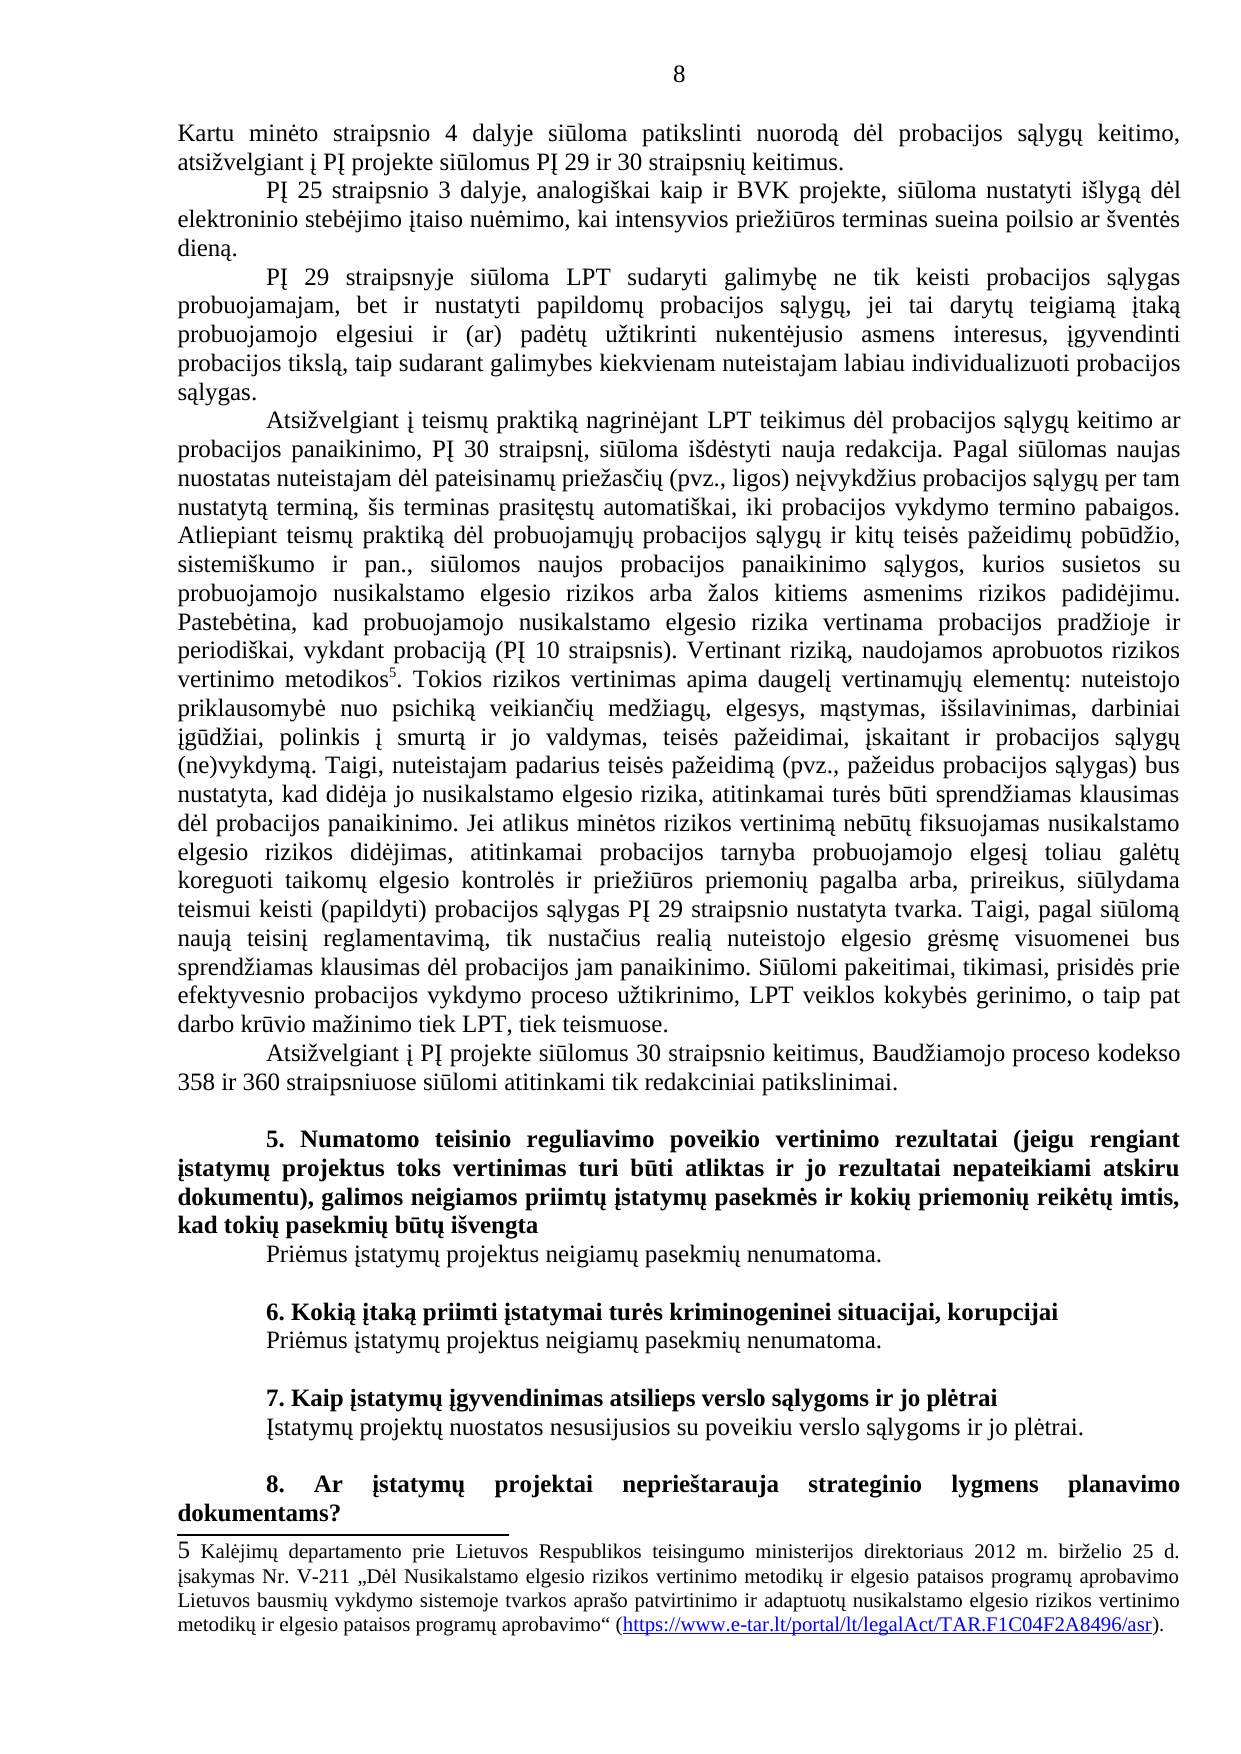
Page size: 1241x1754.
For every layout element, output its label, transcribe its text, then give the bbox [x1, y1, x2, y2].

text 7. Kaip įstatymų įgyvendinimas atsilieps verslo sąlygoms ir jo plėtrai [177, 1383, 1181, 1412]
text Atsižvelgiant į PĮ projekte siūlomus 30 straipsnio keitimus, Baudžiamojo proceso kodekso 358 ir 360 straipsniuose siūlomi atitinkami tik redakciniai patikslinimai. [177, 1038, 1181, 1096]
text Atsižvelgiant į teismų praktiką nagrinėjant LPT teikimus dėl probacijos sąlygų keitimo ar probacijos panaikinimo, PĮ 30 straipsnį, siūloma išdėstyti nauja redakcija. Pagal siūlomas naujas nuostatas nuteistajam dėl pateisinamų priežasčių (pvz., ligos) neįvykdžius probacijos sąlygų per tam nustatytą terminą, šis terminas prasitęstų automatiškai, iki probacijos vykdymo termino pabaigos. Atliepiant teismų praktiką dėl probuojamųjų probacijos sąlygų ir kitų teisės pažeidimų pobūdžio, sistemiškumo ir pan., siūlomos naujos probacijos panaikinimo sąlygos, kurios susietos su probuojamojo nusikalstamo elgesio rizikos arba žalos kitiems asmenims rizikos padidėjimu. Pastebėtina, kad probuojamojo nusikalstamo elgesio rizika vertinama probacijos pradžioje ir periodiškai, vykdant probaciją (PĮ 10 straipsnis). Vertinant riziką, naudojamos aprobuotos rizikos vertinimo metodikos. Tokios rizikos vertinimas apima daugelį vertinamųjų elementų: nuteistojo priklausomybė nuo psichiką veikiančių medžiagų, elgesys, mąstymas, išsilavinimas, darbiniai įgūdžiai, polinkis į smurtą ir jo valdymas, teisės pažeidimai, įskaitant ir probacijos sąlygų (ne)vykdymą. Taigi, nuteistajam padarius teisės pažeidimą (pvz., pažeidus probacijos sąlygas) bus nustatyta, kad didėja jo nusikalstamo elgesio rizika, atitinkamai turės būti sprendžiamas klausimas dėl probacijos panaikinimo. Jei atlikus minėtos rizikos vertinimą nebūtų fiksuojamas nusikalstamo elgesio rizikos didėjimas, atitinkamai probacijos tarnyba probuojamojo elgesį toliau galėtų koreguoti taikomų elgesio kontrolės ir priežiūros priemonių pagalba arba, prireikus, siūlydama teismui keisti (papildyti) probacijos sąlygas PĮ 29 straipsnio nustatyta tvarka. Taigi, pagal siūlomą naują teisinį reglamentavimą, tik nustačius realią nuteistojo elgesio grėsmę visuomenei bus sprendžiamas klausimas dėl probacijos jam panaikinimo. Siūlomi pakeitimai, tikimasi, prisidės prie efektyvesnio probacijos vykdymo proceso užtikrinimo, LPT veiklos kokybės gerinimo, o taip pat darbo krūvio mažinimo tiek LPT, tiek teismuose. [177, 406, 1181, 1038]
text 6. Kokią įtaką priimti įstatymai turės kriminogeninei situacijai, korupcijai [177, 1297, 1181, 1326]
text 8. Ar įstatymų projektai neprieštarauja strateginio lygmens planavimo dokumentams? [177, 1469, 1181, 1527]
text Kartu minėto straipsnio 4 dalyje siūloma patikslinti nuorodą dėl probacijos sąlygų keitimo, atsižvelgiant į PĮ projekte siūlomus PĮ 29 ir 30 straipsnių keitimus. [177, 118, 1181, 176]
text Priėmus įstatymų projektus neigiamų pasekmių nenumatoma. [177, 1326, 1181, 1354]
text Kalėjimų departamento prie Lietuvos Respublikos teisingumo ministerijos direktoriaus 2012 m. birželio 25 d. įsakymas Nr. V-211 „Dėl Nusikalstamo elgesio rizikos vertinimo metodikų ir elgesio pataisos programų aprobavimo Lietuvos bausmių vykdymo sistemoje tvarkos aprašo patvirtinimo ir adaptuotų nusikalstamo elgesio rizikos vertinimo metodikų ir elgesio pataisos programų aprobavimo“ (https://www.e-tar.lt/portal/lt/legalAct/TAR.F1C04F2A8496/asr). [177, 1535, 1181, 1636]
text 5. Numatomo teisinio reguliavimo poveikio vertinimo rezultatai (jeigu rengiant įstatymų projektus toks vertinimas turi būti atliktas ir jo rezultatai nepateikiami atskiru dokumentu), galimos neigiamos priimtų įstatymų pasekmės ir kokių priemonių reikėtų imtis, kad tokių pasekmių būtų išvengta [177, 1124, 1181, 1239]
text PĮ 29 straipsnyje siūloma LPT sudaryti galimybę ne tik keisti probacijos sąlygas probuojamajam, bet ir nustatyti papildomų probacijos sąlygų, jei tai darytų teigiamą įtaką probuojamojo elgesiui ir (ar) padėtų užtikrinti nukentėjusio asmens interesus, įgyvendinti probacijos tikslą, taip sudarant galimybes kiekvienam nuteistajam labiau individualizuoti probacijos sąlygas. [177, 262, 1181, 406]
text Įstatymų projektų nuostatos nesusijusios su poveikiu verslo sąlygoms ir jo plėtrai. [177, 1412, 1181, 1441]
text Priėmus įstatymų projektus neigiamų pasekmių nenumatoma. [177, 1239, 1181, 1268]
text PĮ 25 straipsnio 3 dalyje, analogiškai kaip ir BVK projekte, siūloma nustatyti išlygą dėl elektroninio stebėjimo įtaiso nuėmimo, kai intensyvios priežiūros terminas sueina poilsio ar šventės dieną. [177, 176, 1181, 262]
